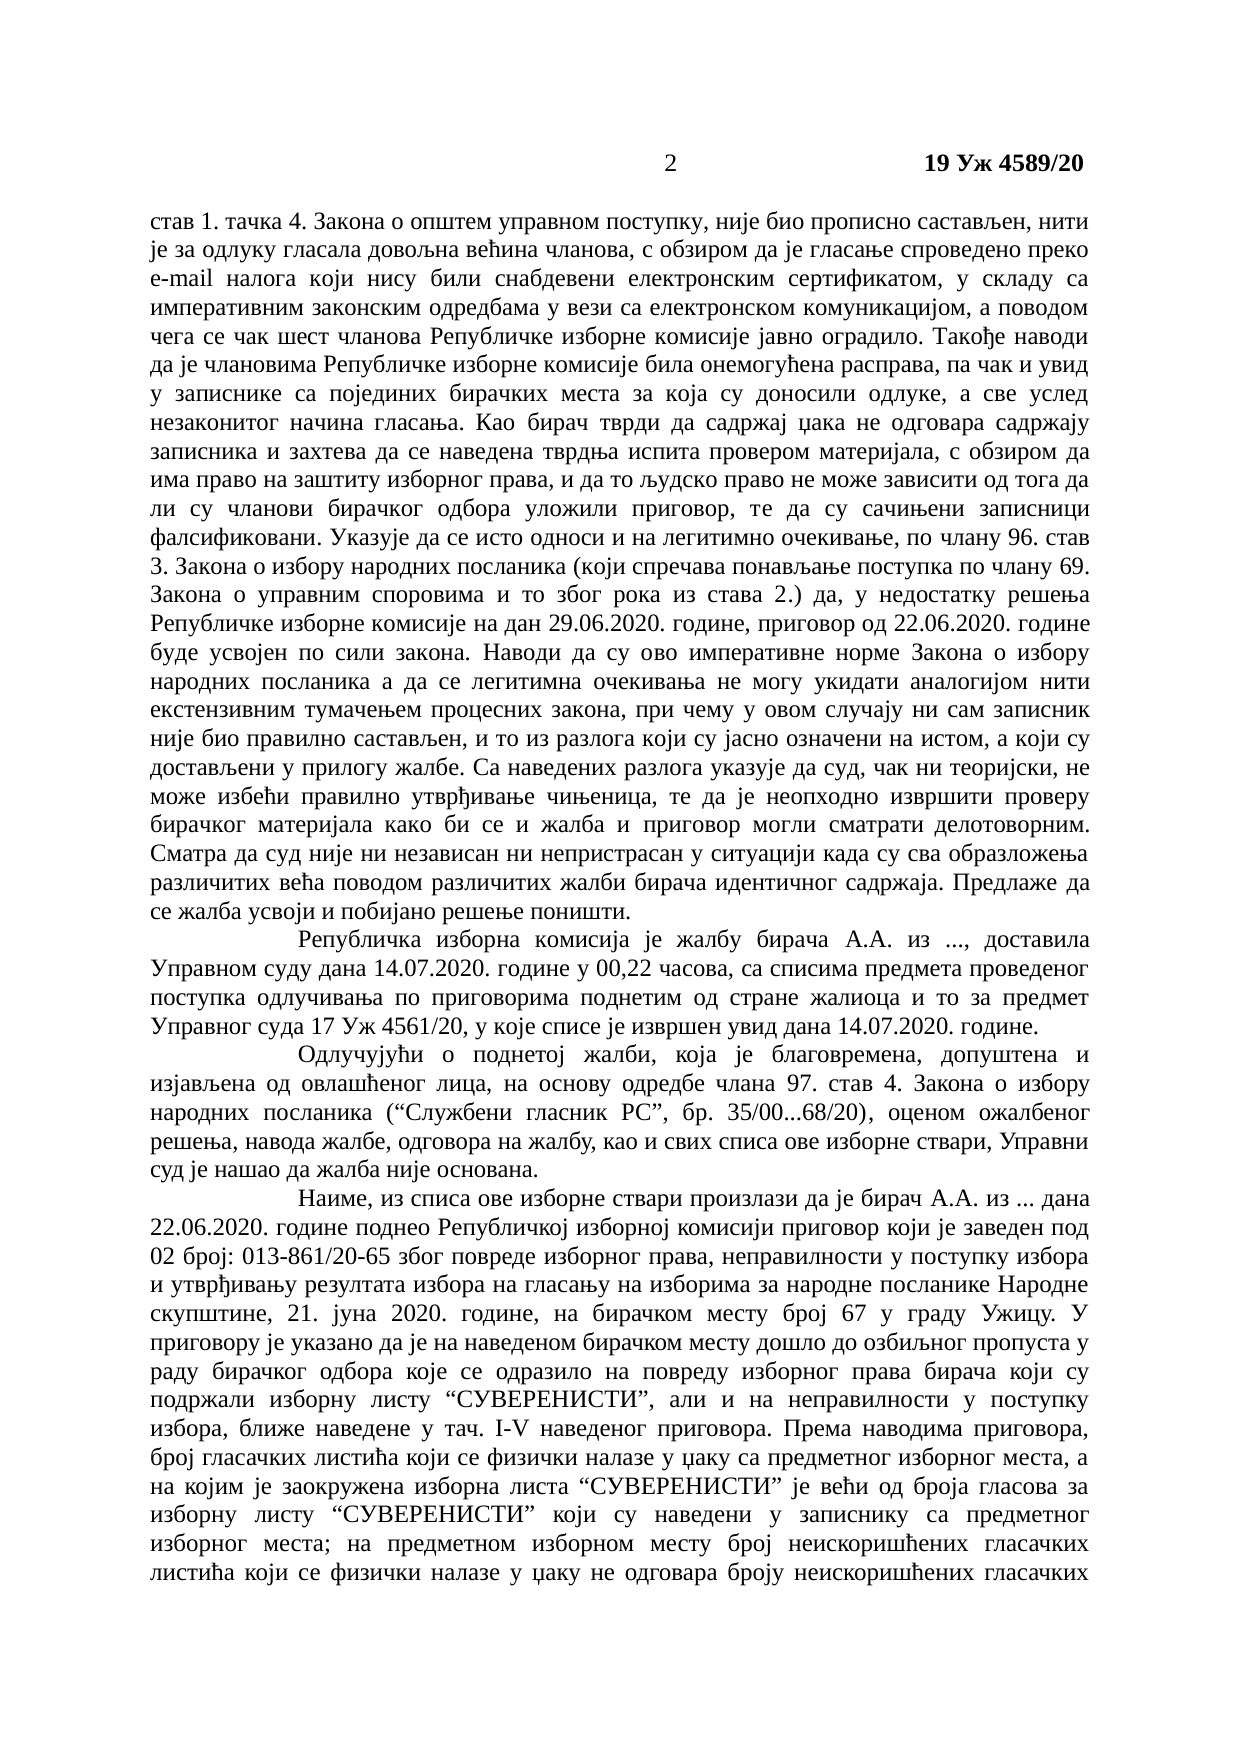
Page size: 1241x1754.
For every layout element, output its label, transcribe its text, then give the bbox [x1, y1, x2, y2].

text Одлучујући о поднетој жалби, која је благовремена, допуштена и изјављена од овлашћеног лица, на основу одредбе члана 97. став 4. Закона о избору народних посланика (“Службени гласник РС”, бр. 35/00...68/20), оценом ожалбеног решења, навода жалбе, одговора на жалбу, као и свих списа ове изборне ствари, Управни суд је нашао да жалба није основана. [150, 1039, 1090, 1183]
text став 1. тачка 4. Закона о општем управном поступку, није био прописно састављен, нити је за одлуку гласала довољна већина чланова, с обзиром да је гласање спроведено преко e-mail налога који нису били снабдевени електронским сертификатом, у складу са императивним законским одредбама у вези са електронском комуникацијом, а поводом чега се чак шест чланова Републичке изборне комисије јавно оградило. Такође наводи да је члановима Републичке изборне комисије била онемогућена расправа, па чак и увид у записнике са појединих бирачких места за која су доносили одлуке, а све услед незаконитог начина гласања. Као бирач тврди да садржај џака не одговара садржају записника и захтева да се наведена тврдња испита провером материјала, с обзиром да има право на заштиту изборног права, и да то људско право не може зависити од тога да ли су чланови бирачког одбора уложили приговор, те да су сачињени записници фалсификовани. Указује да се исто односи и на легитимно очекивање, по члану 96. став 3. Закона о избору народних посланика (који спречава понављање поступка по члану 69. Закона о управним споровима и то због рока из става 2.) да, у недостатку решења Републичке изборне комисије на дан 29.06.2020. године, приговор од 22.06.2020. године буде усвојен по сили закона. Наводи да су ово императивне норме Закона о избору народних посланика а да се легитимна очекивања не могу укидати аналогијом нити екстензивним тумачењем процесних закона, при чему у овом случају ни сам записник није био правилно састављен, и то из разлога који су јасно означени на истом, а који су достављени у прилогу жалбе. Са наведених разлога указује да суд, чак ни теоријски, не може избећи правилно утврђивање чињеница, те да је неопходно извршити проверу бирачког материјала како би се и жалба и приговор могли сматрати делотоворним. Сматра да суд није ни независан ни непристрасан у ситуацији када су сва образложења различитих већа поводом различитих жалби бирача идентичног садржаја. Предлаже да се жалба усвоји и побијано решење поништи. [150, 206, 1090, 924]
text Наиме, из списа ове изборне ствари произлази да је бирач А.А. из ... дана 22.06.2020. године поднео Републичкој изборној комисији приговор који је заведен под 02 број: 013-861/20-65 због повреде изборног права, неправилности у поступку избора и утврђивању резултата избора на гласању на изборима за народне посланике Народне скупштине, 21. јуна 2020. године, на бирачком месту број 67 у граду Ужицу. У приговору је указано да је на наведеном бирачком месту дошло до озбиљног пропуста у раду бирачког одбора које се одразило на повреду изборног права бирача који су подржали изборну листу “СУВЕРЕНИСТИ”, али и на неправилности у поступку избора, ближе наведене у тач. I-V наведеног приговора. Према наводима приговора, број гласачких листића који се физички налазе у џаку са предметног изборног места, а на којим је заокружена изборна листа “СУВЕРЕНИСТИ” је већи од броја гласова за изборну листу “СУВЕРЕНИСТИ” који су наведени у записнику са предметног изборног места; на предметном изборном месту број неискоришћених гласачких листића који се физички налазе у џаку не одговара броју неискоришћених гласачких [150, 1183, 1090, 1586]
text Републичка изборна комисија је жалбу бирача А.А. из ..., доставила Управном суду дана 14.07.2020. године у 00,22 часова, са списима предмета проведеног поступка одлучивања по приговорима поднетим од стране жалиоца и то за предмет Управног суда 17 Уж 4561/20, у које списе је извршен увид дана 14.07.2020. године. [150, 924, 1090, 1039]
